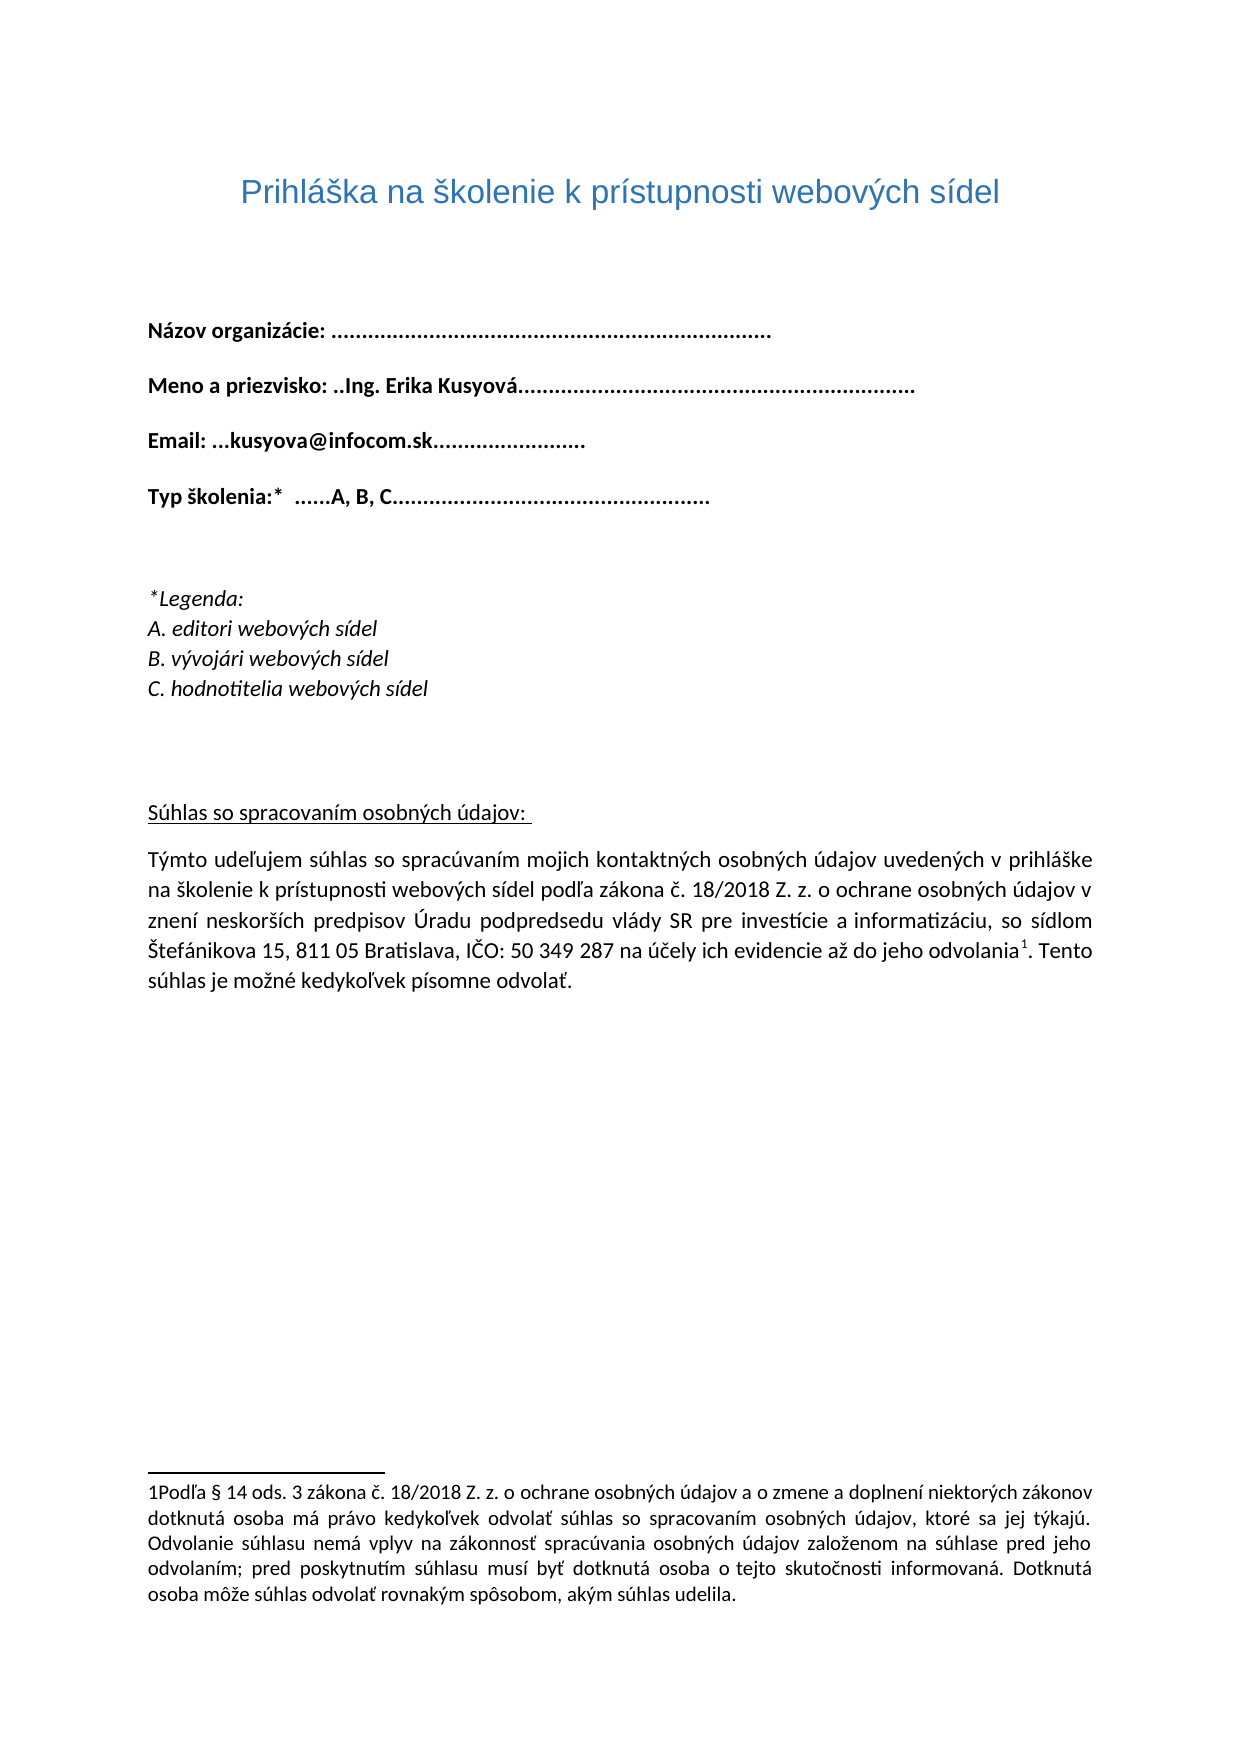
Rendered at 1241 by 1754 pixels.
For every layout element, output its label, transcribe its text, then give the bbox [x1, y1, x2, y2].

text B. vývojári webových sídel [148, 644, 1093, 672]
text Názov organizácie: ........................................................................ [148, 316, 1093, 344]
text *Legenda: [148, 584, 1093, 612]
text Súhlas so spracovaním osobných údajov: [148, 798, 1093, 826]
subtitle Prihláška na školenie k prístupnosti webových sídel [148, 173, 1093, 211]
text C. hodnotitelia webových sídel [148, 674, 1093, 702]
text Podľa § 14 ods. 3 zákona č. 18/2018 Z. z. o ochrane osobných údajov a o zmene a doplnení niektorých zákonov dotknutá osoba má právo kedykoľvek odvolať súhlas so spracovaním osobných údajov, ktoré sa jej týkajú. Odvolanie súhlasu nemá vplyv na zákonnosť spracúvania osobných údajov založenom na súhlase pred jeho odvolaním; pred poskytnutím súhlasu musí byť dotknutá osoba o tejto skutočnosti informovaná. Dotknutá osoba môže súhlas odvolať rovnakým spôsobom, akým súhlas udelila. [148, 1479, 1093, 1606]
text A. editori webových sídel [148, 614, 1093, 642]
text Meno a priezvisko: ..Ing. Erika Kusyová................................................................. [148, 371, 1093, 399]
text Týmto udeľujem súhlas so spracúvaním mojich kontaktných osobných údajov uvedených v prihláške na školenie k prístupnosti webových sídel podľa zákona č. 18/2018 Z. z. o ochrane osobných údajov v znení neskorších predpisov Úradu podpredsedu vlády SR pre investície a informatizáciu, so sídlom Štefánikova 15, 811 05 Bratislava, IČO: 50 349 287 na účely ich evidencie až do jeho odvolania. Tento súhlas je možné kedykoľvek písomne odvolať. [148, 845, 1093, 994]
text Typ školenia:* ......A, B, C.................................................... [148, 482, 1093, 510]
text Email: ...kusyova@infocom.sk......................... [148, 427, 1093, 454]
